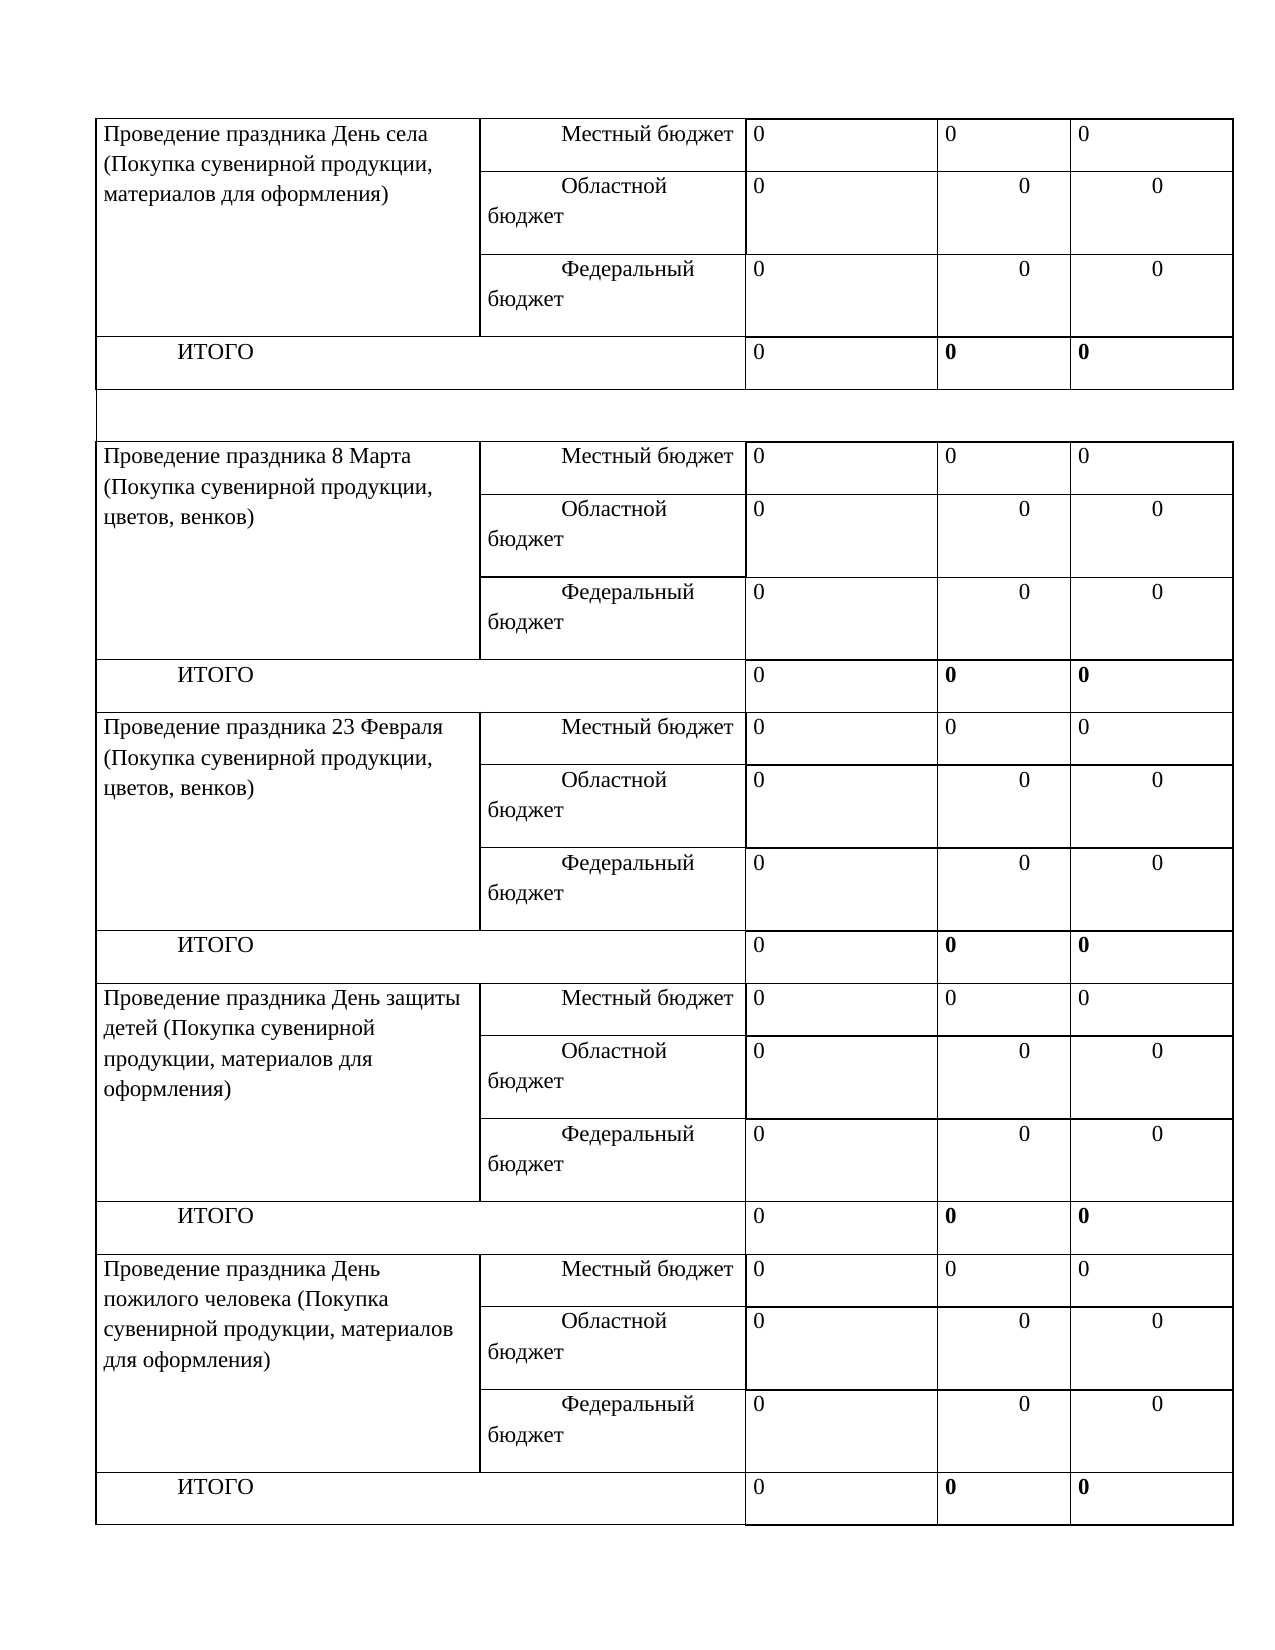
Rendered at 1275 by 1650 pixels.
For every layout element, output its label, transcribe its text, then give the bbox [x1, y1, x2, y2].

table_cell Местный бюджет [481, 984, 745, 1035]
table_cell 0 [938, 932, 1070, 983]
table_cell 0 [747, 1308, 937, 1389]
table_cell Федеральный бюджет [481, 255, 745, 336]
table_cell [1071, 390, 1233, 441]
table_cell 0 [938, 578, 1070, 659]
table_cell 0 [1071, 255, 1232, 336]
table_cell 0 [747, 1255, 937, 1306]
table_cell 0 [1071, 578, 1232, 659]
table_cell Федеральный бюджет [481, 1119, 745, 1201]
table_cell 0 [1071, 766, 1232, 847]
table_cell 0 [938, 849, 1070, 930]
table_cell Областной бюджет [481, 765, 745, 847]
table_cell [1234, 1035, 1248, 1118]
table_cell [541, 390, 753, 441]
table_cell [1234, 1118, 1248, 1201]
table_cell Федеральный бюджет [481, 578, 745, 659]
table_cell 0 [938, 1308, 1070, 1389]
table_cell ИТОГО [97, 660, 745, 712]
table_cell 0 [1071, 849, 1232, 930]
table_cell [1234, 930, 1248, 983]
table_cell 0 [938, 120, 1070, 171]
table_cell 0 [938, 984, 1070, 1035]
table_cell 0 [1071, 1391, 1232, 1472]
table_cell 0 [1071, 1202, 1232, 1253]
table_cell Проведение праздника День села (Покупка сувенирной продукции, материалов для оформления) [97, 119, 479, 336]
table_cell 0 [747, 984, 937, 1035]
table_cell [1234, 254, 1248, 336]
table_cell 0 [746, 1202, 937, 1253]
table_cell Областной бюджет [481, 1036, 745, 1118]
table_cell [1234, 983, 1248, 1035]
table_cell 0 [938, 1255, 1070, 1306]
table_cell 0 [1071, 172, 1232, 253]
table_cell 0 [747, 713, 937, 764]
table_cell 0 [746, 661, 937, 712]
table_cell Проведение праздника 23 Февраля (Покупка сувенирной продукции, цветов, венков) [97, 713, 479, 930]
table_cell Проведение праздника День пожилого человека (Покупка сувенирной продукции, материалов для оформления) [97, 1255, 479, 1472]
table_cell 0 [1071, 120, 1232, 171]
table_cell 0 [1071, 1473, 1232, 1524]
table_cell 0 [938, 172, 1070, 253]
table_cell 0 [1071, 443, 1232, 493]
table_cell ИТОГО [97, 1473, 745, 1524]
table_cell [983, 390, 999, 441]
table_cell 0 [1071, 1308, 1232, 1389]
table_cell 0 [1071, 984, 1232, 1035]
table_cell Федеральный бюджет [481, 848, 745, 930]
table_cell Местный бюджет [481, 713, 745, 764]
table_cell 0 [746, 1473, 937, 1524]
table_cell [1234, 494, 1248, 576]
table_cell 0 [746, 1391, 937, 1472]
table_cell 0 [938, 1037, 1070, 1118]
table_cell [1234, 441, 1248, 493]
table_cell ИТОГО [97, 337, 745, 389]
table_cell 0 [1071, 661, 1232, 712]
table_cell 0 [938, 338, 1070, 389]
table_cell 0 [746, 578, 937, 659]
table_cell [1234, 712, 1248, 764]
table_cell [1234, 1254, 1248, 1306]
table_cell [1234, 1201, 1248, 1253]
table_cell [1234, 171, 1248, 253]
table_cell [97, 390, 328, 441]
table_cell 0 [746, 255, 937, 336]
table_cell ИТОГО [97, 931, 745, 983]
table_cell [938, 390, 983, 441]
table_cell Проведение праздника 8 Марта (Покупка сувенирной продукции, цветов, венков) [97, 442, 479, 659]
table_cell 0 [938, 1473, 1070, 1524]
table_cell [1234, 1306, 1248, 1389]
table_cell Проведение праздника День защиты детей (Покупка сувенирной продукции, материалов для оформления) [97, 984, 479, 1201]
table_cell Федеральный бюджет [481, 1390, 745, 1472]
table_cell 0 [938, 495, 1070, 576]
table_cell [1234, 764, 1248, 847]
table_cell [1233, 389, 1248, 441]
table_cell [1234, 659, 1248, 712]
table_cell [1000, 390, 1071, 441]
table_cell 0 [938, 443, 1070, 493]
table_cell 0 [1071, 338, 1232, 389]
table_cell 0 [938, 1120, 1070, 1201]
table_cell 0 [938, 1391, 1070, 1472]
table_cell 0 [1071, 932, 1232, 983]
table_cell 0 [747, 443, 937, 493]
table_cell [1234, 118, 1248, 171]
table_cell 0 [747, 120, 937, 171]
table_cell 0 [747, 1037, 937, 1118]
table_cell 0 [747, 172, 937, 253]
table_cell [1234, 847, 1248, 930]
table_cell 0 [747, 766, 937, 847]
table_cell Областной бюджет [481, 495, 745, 576]
table_cell 0 [746, 849, 937, 930]
table_cell [753, 390, 938, 441]
table_cell 0 [746, 932, 937, 983]
table_cell 0 [1071, 1120, 1232, 1201]
table_cell 0 [1071, 495, 1232, 576]
table_cell 0 [1071, 1037, 1232, 1118]
table_cell [1234, 576, 1248, 659]
table_cell ИТОГО [97, 1202, 745, 1253]
table_cell 0 [746, 338, 937, 389]
table_cell 0 [938, 713, 1070, 764]
table_cell 0 [938, 661, 1070, 712]
table_cell Местный бюджет [481, 119, 745, 171]
table_cell Местный бюджет [481, 1255, 745, 1306]
table_cell 0 [938, 255, 1070, 336]
table_cell 0 [1071, 713, 1232, 764]
table_cell [1234, 1389, 1248, 1472]
table_cell Областной бюджет [481, 172, 745, 253]
table_cell [1234, 336, 1248, 389]
table_cell 0 [1071, 1255, 1232, 1306]
table_cell 0 [938, 1202, 1070, 1253]
table_cell 0 [746, 1120, 937, 1201]
table_cell Местный бюджет [481, 442, 745, 493]
table_cell Областной бюджет [481, 1307, 745, 1389]
table_cell 0 [938, 766, 1070, 847]
table_cell [328, 390, 541, 441]
table_cell 0 [747, 495, 937, 576]
table_cell [1234, 1472, 1248, 1524]
